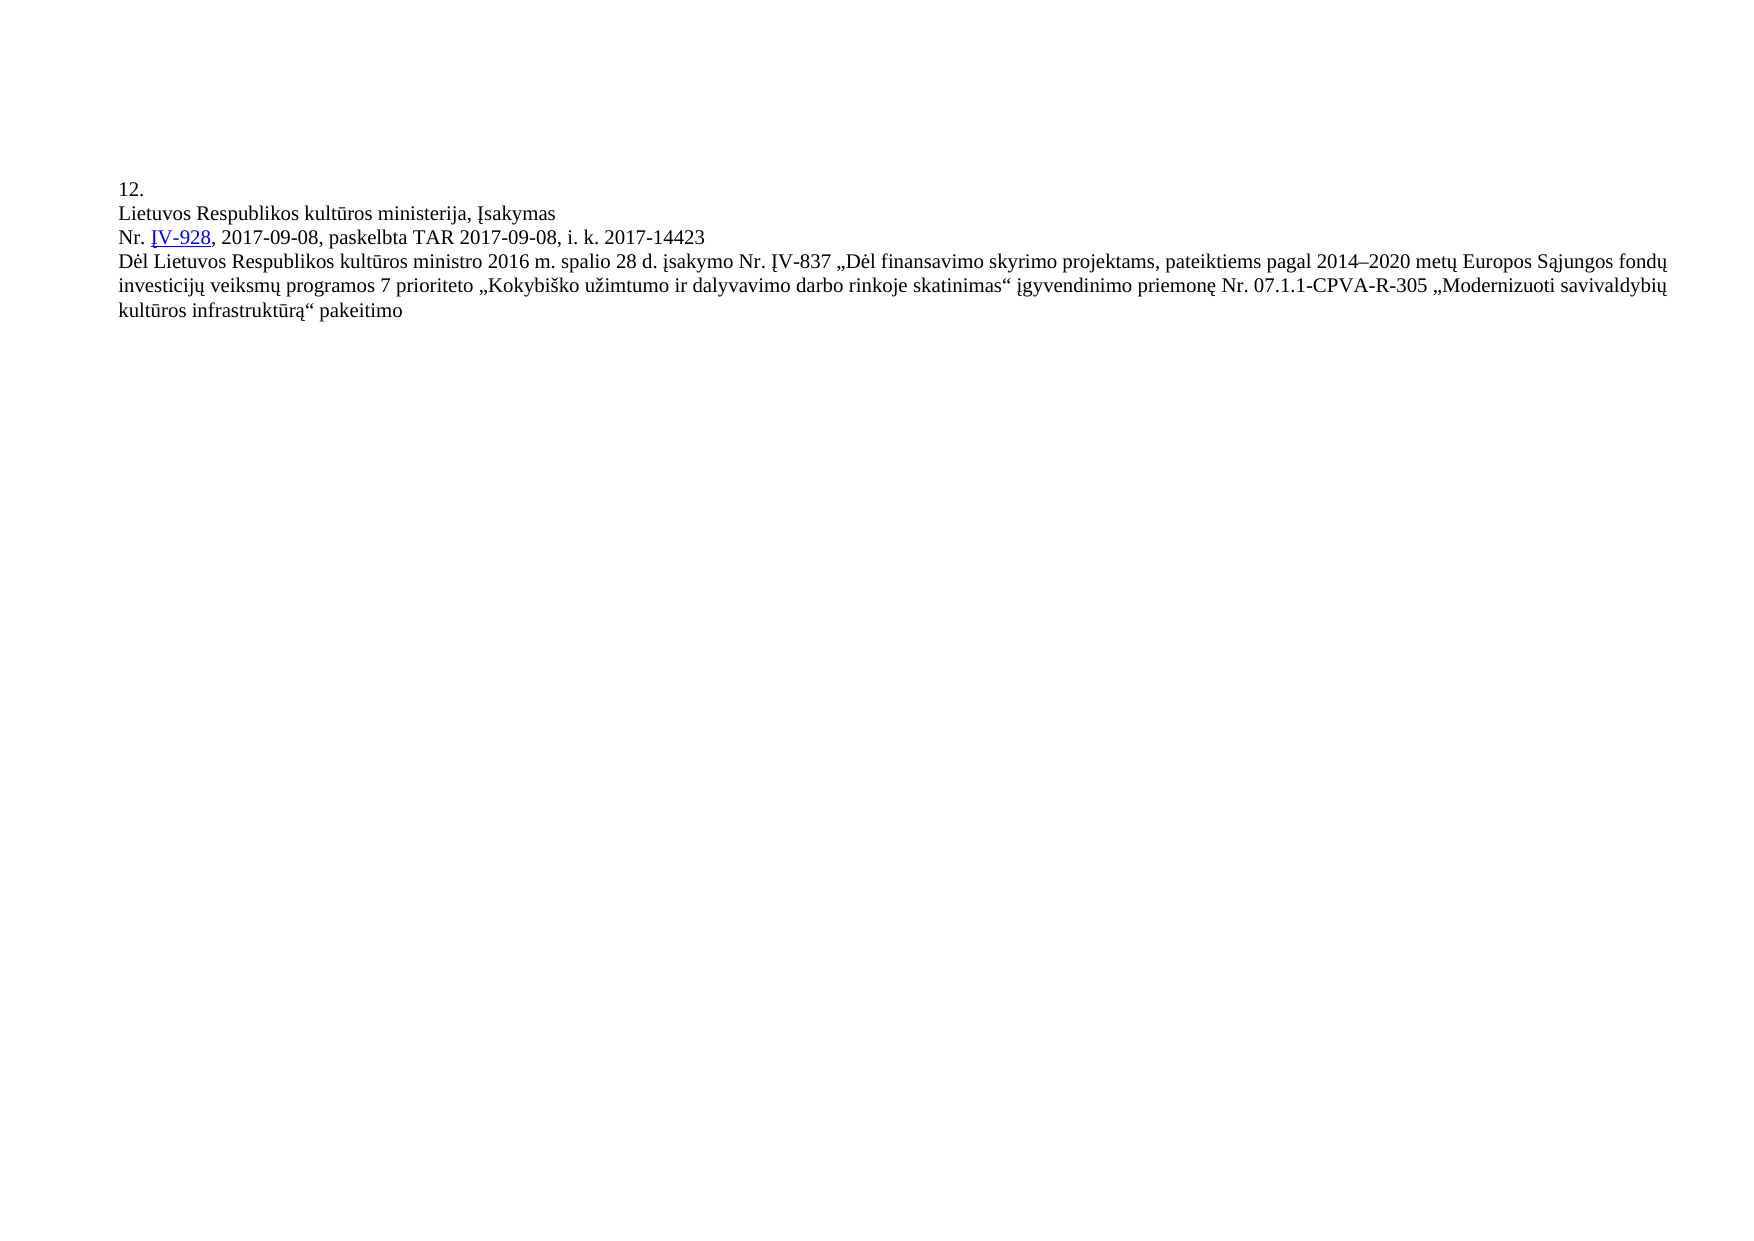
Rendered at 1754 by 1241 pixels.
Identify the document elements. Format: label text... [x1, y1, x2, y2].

text Nr. ĮV-928, 2017-09-08, paskelbta TAR 2017-09-08, i. k. 2017-14423 [118, 225, 1668, 249]
text Lietuvos Respublikos kultūros ministerija, Įsakymas [118, 201, 1668, 225]
text Dėl Lietuvos Respublikos kultūros ministro 2016 m. spalio 28 d. įsakymo Nr. ĮV-837 „Dėl finansavimo skyrimo projektams, pateiktiems pagal 2014–2020 metų Europos Sąjungos fondų investicijų veiksmų programos 7 prioriteto „Kokybiško užimtumo ir dalyvavimo darbo rinkoje skatinimas“ įgyvendinimo priemonę Nr. 07.1.1-CPVA-R-305 „Modernizuoti savivaldybių kultūros infrastruktūrą“ pakeitimo [118, 249, 1668, 322]
text 12. [118, 177, 1668, 201]
